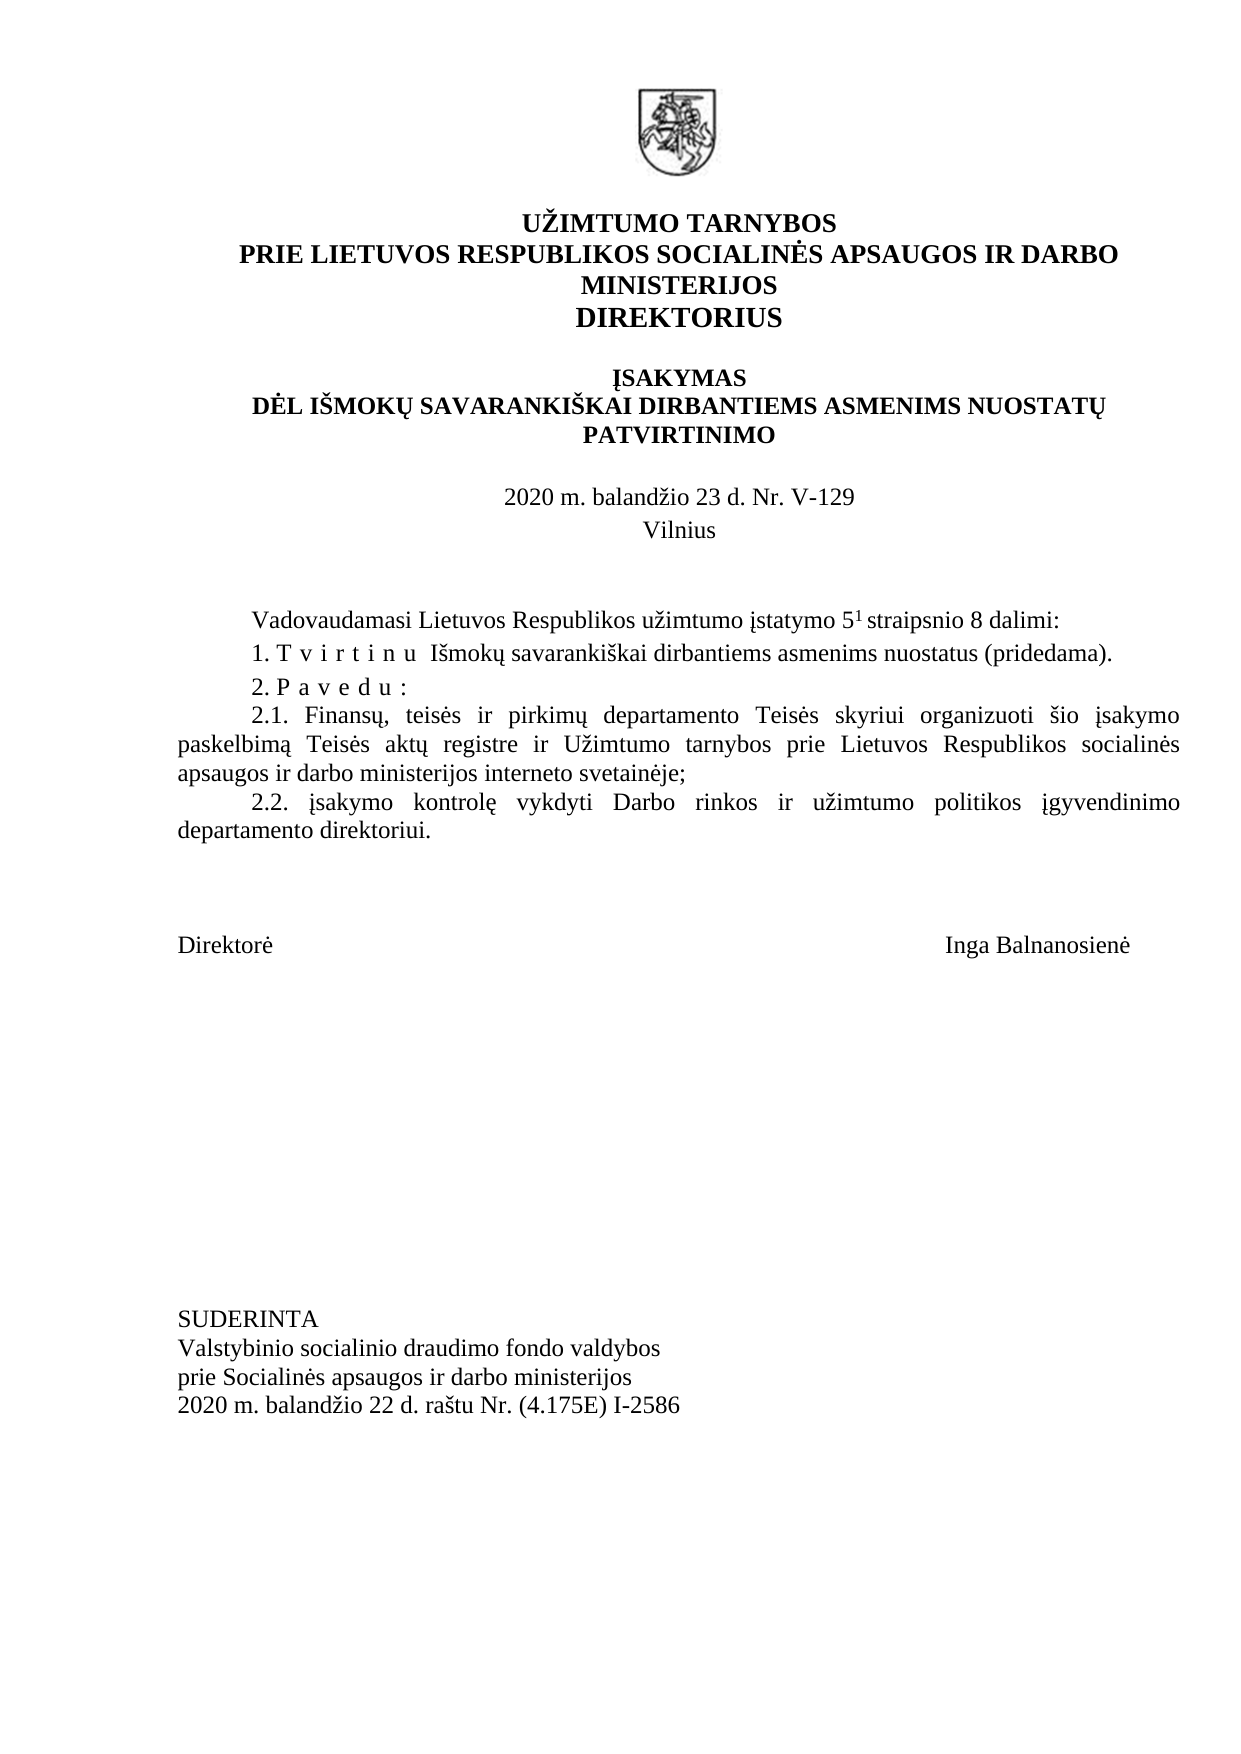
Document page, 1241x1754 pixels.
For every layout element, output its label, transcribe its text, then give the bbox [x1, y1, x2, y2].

text 2. Pavedu: [177, 672, 1181, 701]
text 2.1. Finansų, teisės ir pirkimų departamento Teisės skyriui organizuoti šio įsakymo paskelbimą Teisės aktų registre ir Užimtumo tarnybos prie Lietuvos Respublikos socialinės apsaugos ir darbo ministerijos interneto svetainėje; [177, 701, 1181, 787]
text PRIE LIETUVOS RESPUBLIKOS SOCIALINĖS APSAUGOS IR DARBO MINISTERIJOS [177, 238, 1181, 300]
text Valstybinio socialinio draudimo fondo valdybos [177, 1333, 1181, 1362]
text prie Socialinės apsaugos ir darbo ministerijos [177, 1362, 1181, 1391]
text 2020 m. balandžio 22 d. raštu Nr. (4.175E) I-2586 [177, 1391, 1181, 1419]
text SUDERINTA [177, 1304, 1181, 1333]
text Direktorė Inga Balnanosienė [177, 931, 1181, 959]
text 2.2. įsakymo kontrolę vykdyti Darbo rinkos ir užimtumo politikos įgyvendinimo departamento direktoriui. [177, 787, 1181, 844]
text Vadovaudamasi Lietuvos Respublikos užimtumo įstatymo 51 straipsnio 8 dalimi: [177, 605, 1181, 634]
text ĮSAKYMAS [177, 363, 1181, 391]
text 1. Tvirtinu Išmokų savarankiškai dirbantiems asmenims nuostatus (pridedama). [177, 638, 1181, 667]
text 2020 m. balandžio 23 d. Nr. V-129 [177, 482, 1181, 511]
text DIREKTORIUS [177, 300, 1181, 334]
text UŽIMTUMO TARNYBOS [177, 207, 1181, 238]
text DĖL IŠMOKŲ SAVARANKIŠKAI DIRBANTIEMS ASMENIMS NUOSTATŲ PATVIRTINIMO [177, 391, 1181, 449]
text Vilnius [177, 515, 1181, 544]
